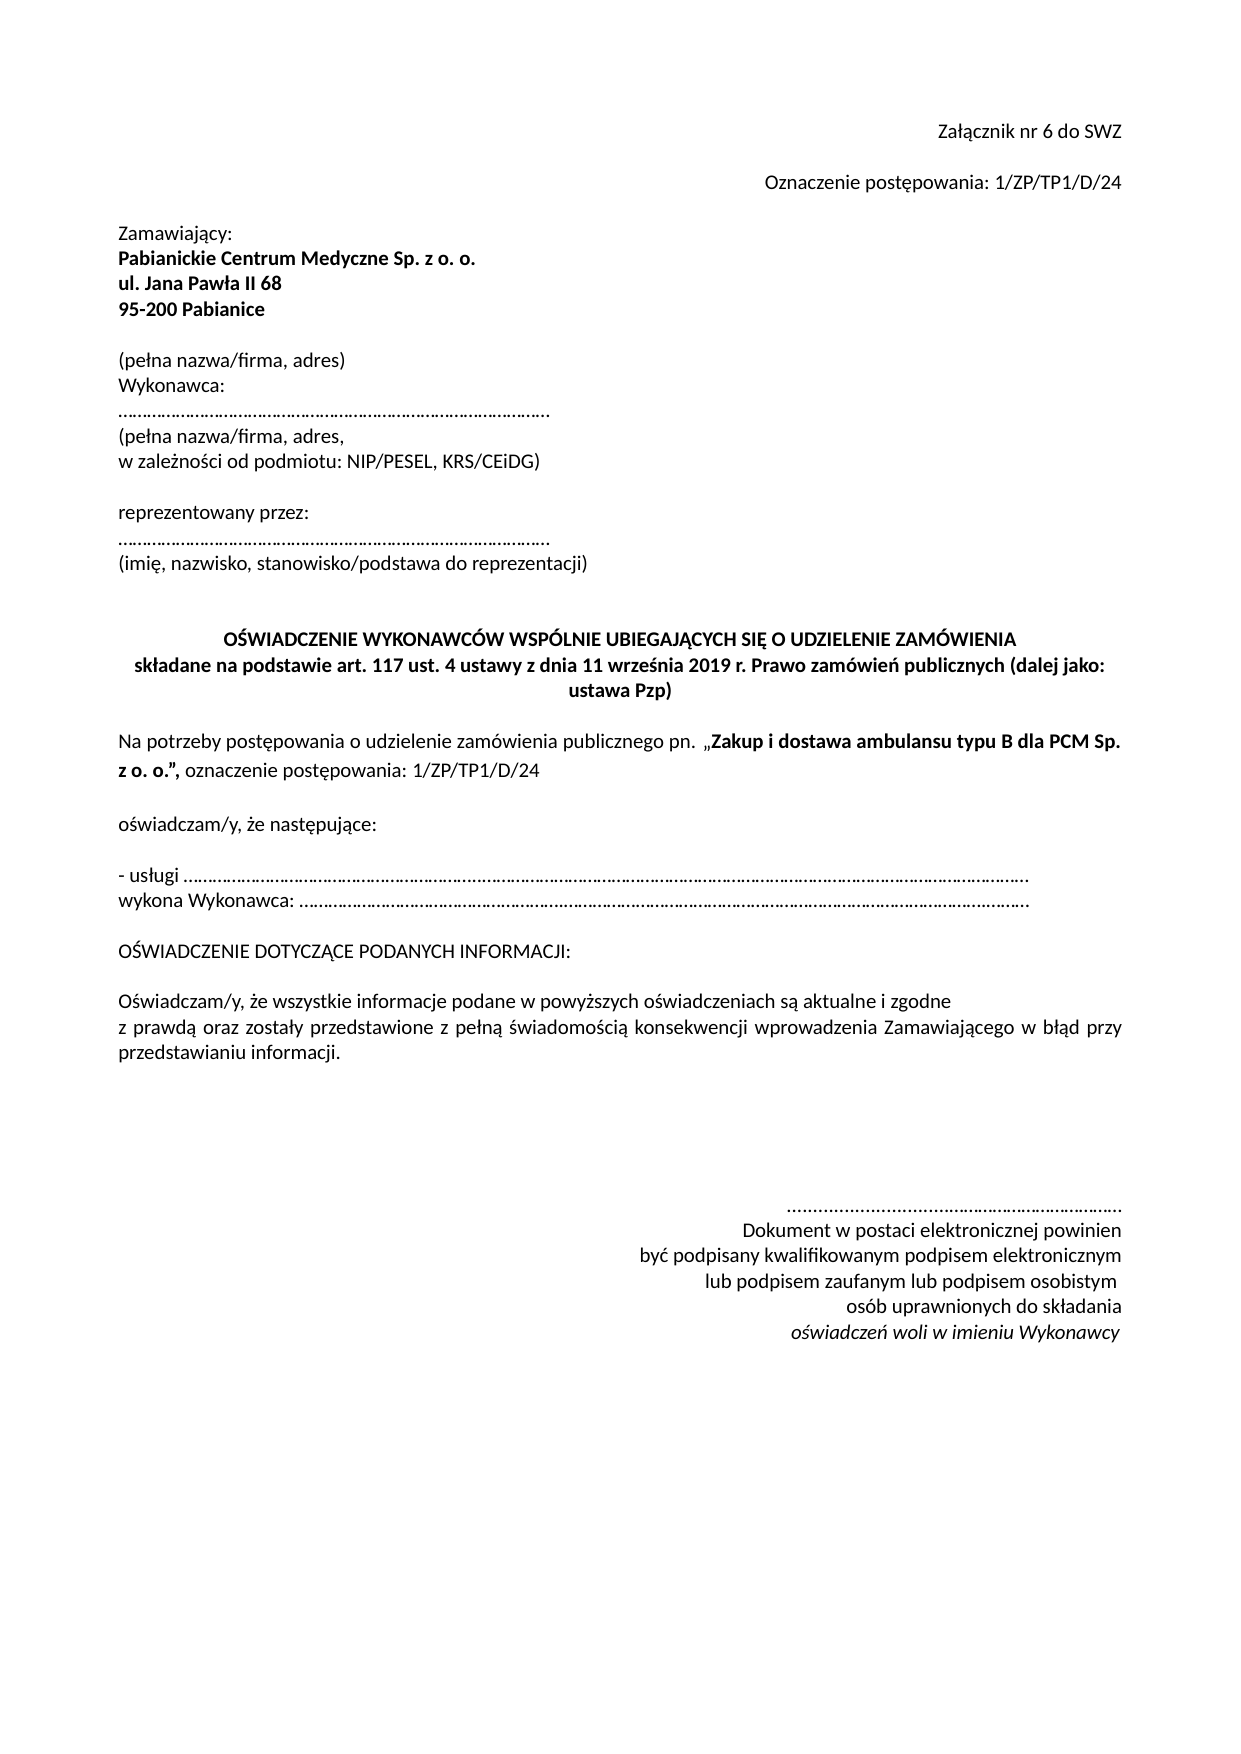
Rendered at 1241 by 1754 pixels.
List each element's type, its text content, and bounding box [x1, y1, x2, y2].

text OŚWIADCZENIE DOTYCZĄCE PODANYCH INFORMACJI: [118, 938, 1122, 963]
text ……………………………………………………………………………… [118, 525, 1122, 550]
text wykona Wykonawca: ……………………………………………….…………………………………………………………………………….……… [118, 888, 1122, 913]
text lub podpisem zaufanym lub podpisem osobistym [118, 1268, 1122, 1293]
text osób uprawnionych do składania [118, 1293, 1122, 1319]
text Na potrzeby postępowania o udzielenie zamówienia publicznego pn. „Zakup i dostawa ambulansu typu B dla PCM Sp. z o. o.”, oznaczenie postępowania: 1/ZP/TP1/D/24 [118, 728, 1122, 783]
text (pełna nazwa/firma, adres, [118, 423, 1122, 448]
text oświadczeń woli w imieniu Wykonawcy [118, 1319, 1122, 1344]
text być podpisany kwalifikowanym podpisem elektronicznym [118, 1243, 1122, 1268]
text ……………………………………………………………………………… [118, 398, 1122, 423]
text Zamawiający: [118, 220, 1122, 245]
text 95-200 Pabianice [118, 296, 1122, 321]
text ul. Jana Pawła II 68 [118, 271, 1122, 296]
text Wykonawca: [118, 372, 1122, 398]
text Dokument w postaci elektronicznej powinien [118, 1217, 1122, 1243]
text Oświadczam/y, że wszystkie informacje podane w powyższych oświadczeniach są aktualne i zgodne [118, 988, 1122, 1014]
text z prawdą oraz zostały przedstawione z pełną świadomością konsekwencji wprowadzenia Zamawiającego w błąd przy przedstawianiu informacji. [118, 1014, 1122, 1065]
text (imię, nazwisko, stanowisko/podstawa do reprezentacji) [118, 550, 1122, 576]
text Oznaczenie postępowania: 1/ZP/TP1/D/24 [118, 169, 1122, 194]
text reprezentowany przez: [118, 499, 1122, 525]
text ...............................……………………………… [118, 1192, 1122, 1217]
text składane na podstawie art. 117 ust. 4 ustawy z dnia 11 września 2019 r. Prawo zamówień publicznych (dalej jako: ustawa Pzp) [118, 652, 1122, 703]
text - usługi ……………………………………………………..…………………………………………………………………………………………………… [118, 862, 1122, 888]
text Pabianickie Centrum Medyczne Sp. z o. o. [118, 245, 1122, 271]
text w zależności od podmiotu: NIP/PESEL, KRS/CEiDG) [118, 448, 1122, 474]
text oświadczam/y, że następujące: [118, 811, 1122, 837]
text (pełna nazwa/firma, adres) [118, 347, 1122, 372]
text Załącznik nr 6 do SWZ [118, 118, 1122, 143]
text OŚWIADCZENIE WYKONAWCÓW WSPÓLNIE UBIEGAJĄCYCH SIĘ O UDZIELENIE ZAMÓWIENIA [118, 626, 1122, 652]
